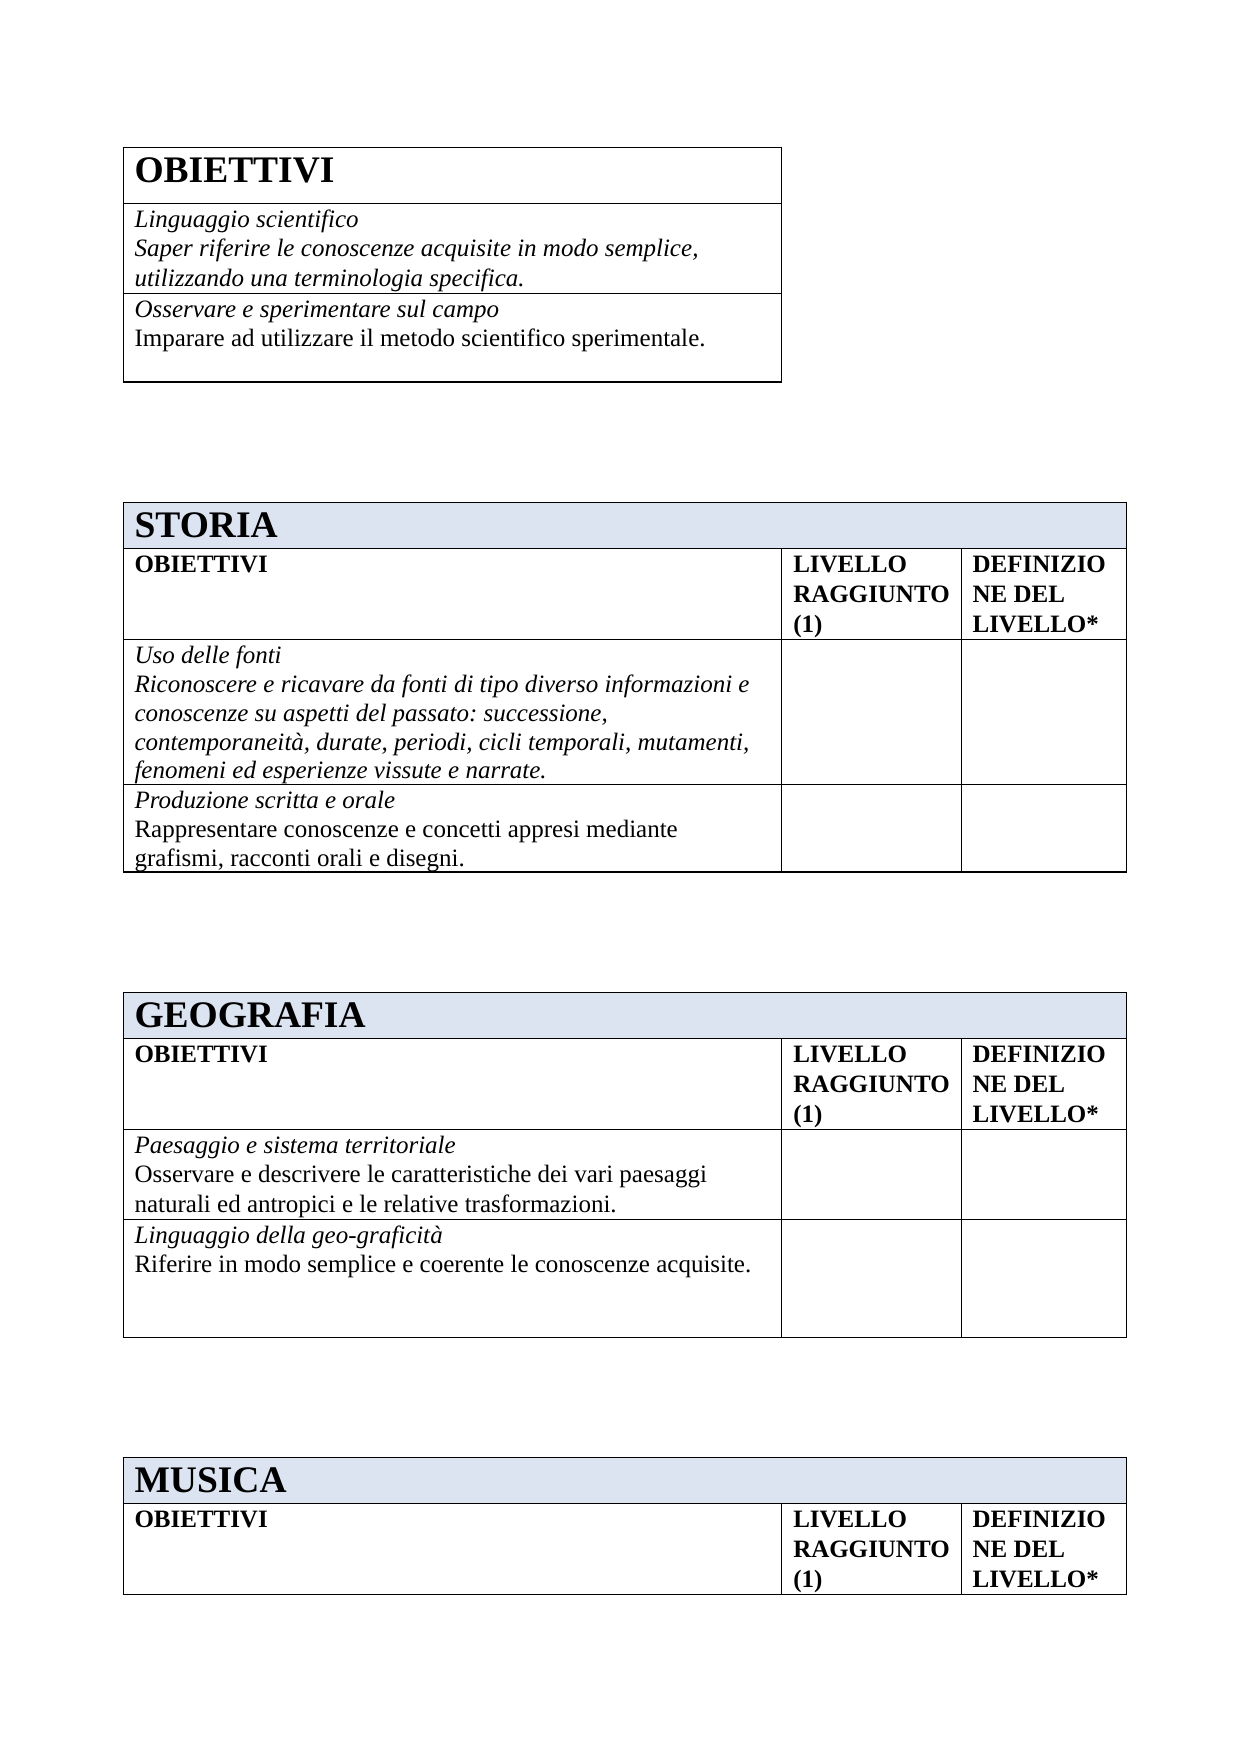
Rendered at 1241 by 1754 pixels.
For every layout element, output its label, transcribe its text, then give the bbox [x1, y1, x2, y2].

table_cell Paesaggio e sistema territoriale Osservare e descrivere le caratteristiche dei vari paesaggi naturali ed antropici e le relative trasformazioni. [124, 1130, 781, 1219]
table_cell [962, 785, 1126, 871]
table_cell Uso delle fonti Riconoscere e ricavare da fonti di tipo diverso informazioni e conoscenze su aspetti del passato: successione, contemporaneità, durate, periodi, cicli temporali, mutamenti, fenomeni ed esperienze vissute e narrate. [124, 640, 781, 784]
table_cell Osservare e sperimentare sul campo Imparare ad utilizzare il metodo scientifico sperimentale. [124, 294, 781, 381]
table_header GEOGRAFIA [124, 993, 1126, 1038]
table_header STORIA [124, 503, 1126, 548]
table_cell [782, 1130, 961, 1219]
table_cell LIVELLO RAGGIUNTO(1) [782, 549, 961, 639]
table_cell [962, 1220, 1126, 1337]
table_cell DEFINIZIONE DEL LIVELLO* [962, 549, 1126, 639]
table_cell [962, 640, 1126, 784]
table_cell [962, 1130, 1126, 1219]
table_header MUSICA [124, 1458, 1126, 1503]
table_cell LIVELLO RAGGIUNTO(1) [782, 1039, 961, 1129]
table_cell OBIETTIVI [124, 1039, 781, 1129]
table_cell [782, 1220, 961, 1337]
table_cell OBIETTIVI [124, 1504, 781, 1594]
table_cell Produzione scritta e orale Rappresentare conoscenze e concetti appresi mediante grafismi, racconti orali e disegni. [124, 785, 781, 871]
table_cell [782, 785, 961, 871]
table_cell DEFINIZIONE DEL LIVELLO* [962, 1504, 1126, 1594]
table_cell DEFINIZIONE DEL LIVELLO* [962, 1039, 1126, 1129]
table_cell Linguaggio scientifico Saper riferire le conoscenze acquisite in modo semplice, utilizzando una terminologia specifica. [124, 204, 781, 293]
table_header OBIETTIVI [124, 148, 781, 203]
table_cell Linguaggio della geo-graficità Riferire in modo semplice e coerente le conoscenze acquisite. [124, 1220, 781, 1337]
table_cell [782, 640, 961, 784]
table_cell OBIETTIVI [124, 549, 781, 639]
table_cell LIVELLO RAGGIUNTO(1) [782, 1504, 961, 1594]
